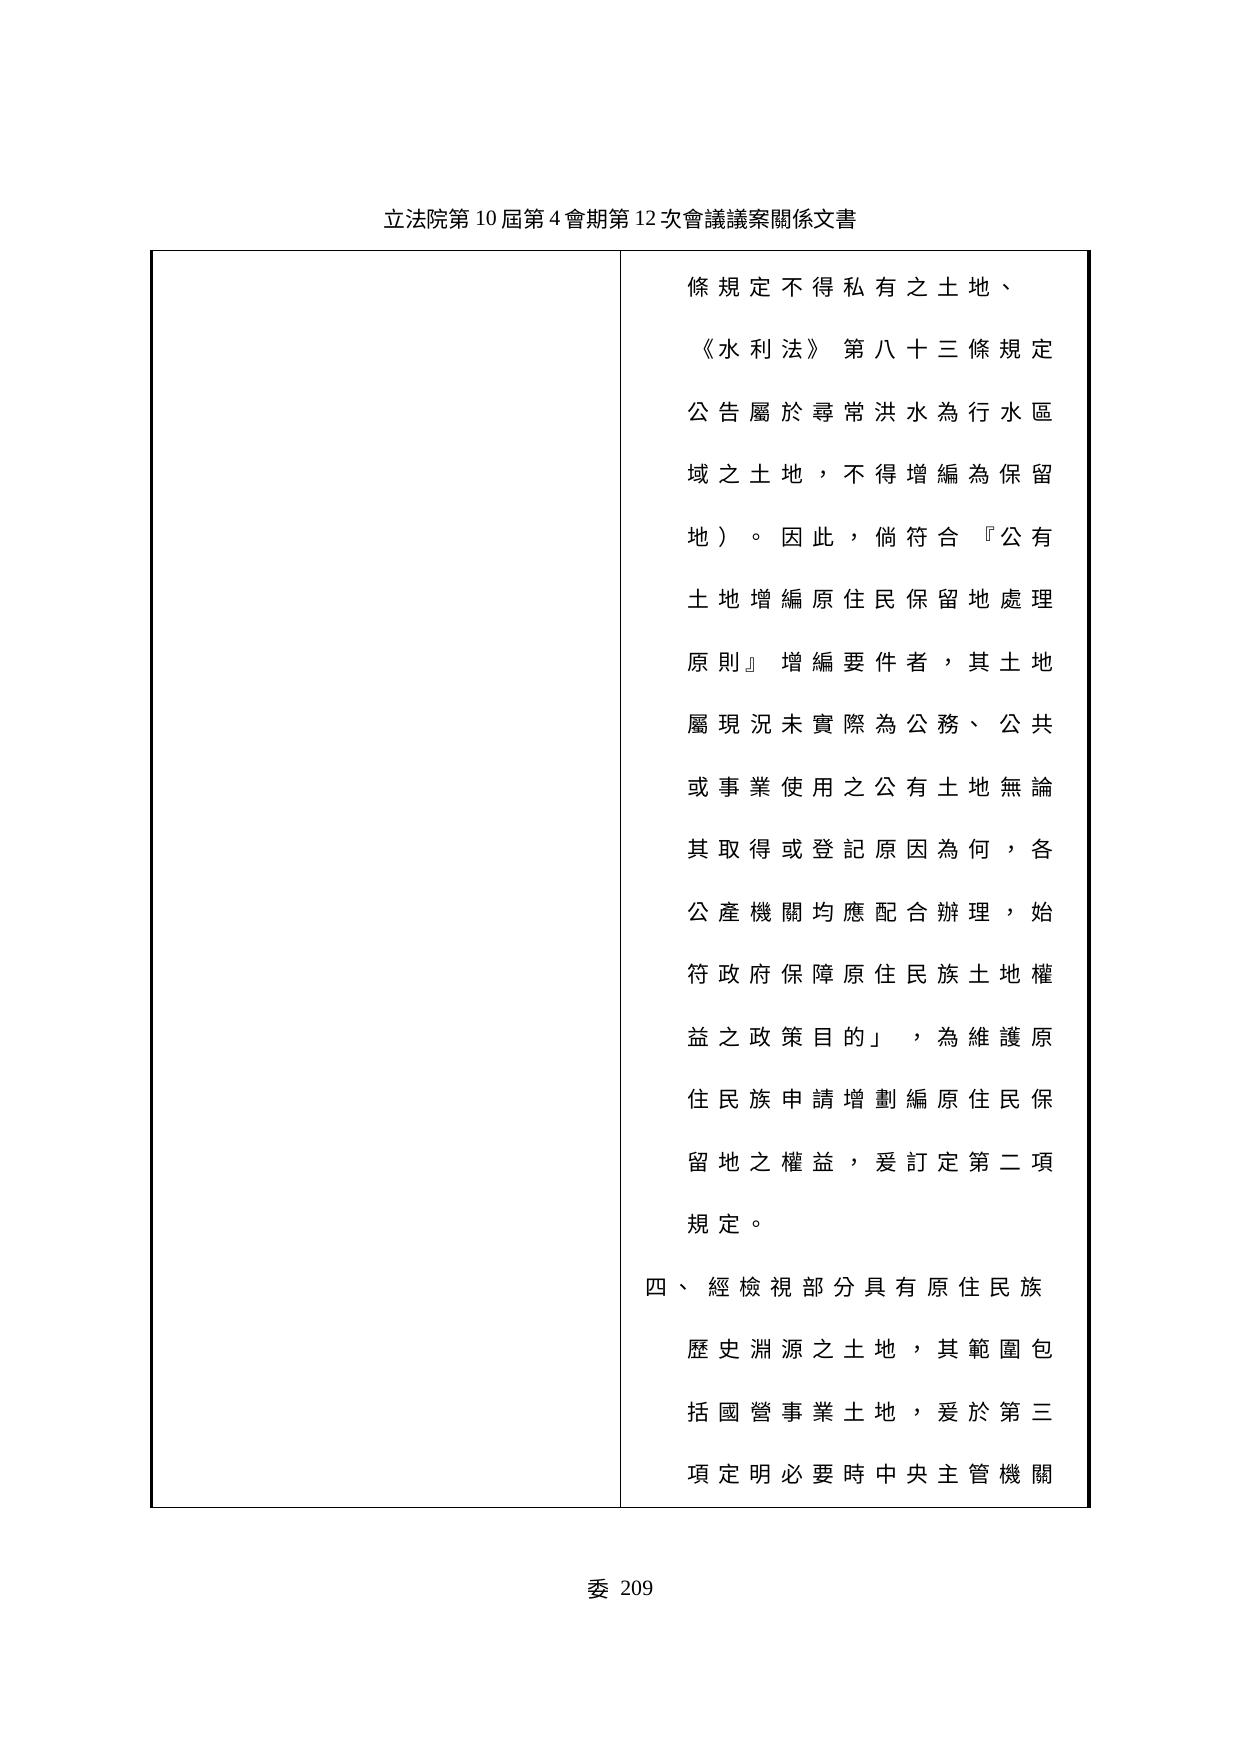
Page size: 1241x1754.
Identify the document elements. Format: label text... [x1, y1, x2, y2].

table_cell [153, 251, 620, 1507]
table_cell 條規定不得私有之土地、《水利法》第八十三條規定公告屬於尋常洪水為行水區域之土地，不得增編為保留地）。因此，倘符合『公有土地增編原住民保留地處理原則』增編要件者，其土地屬現況未實際為公務、公共或事業使用之公有土地無論其取得或登記原因為何，各公產機關均應配合辦理，始符政府保障原住民族土地權益之政策目的」，為維護原住民族申請增劃編原住民保留地之權益，爰訂定第二項規定。 四、經檢視部分具有原住民族歷史淵源之土地，其範圍包括國營事業土地，爰於第三項定明必要時中央主管機關 [621, 251, 1087, 1507]
